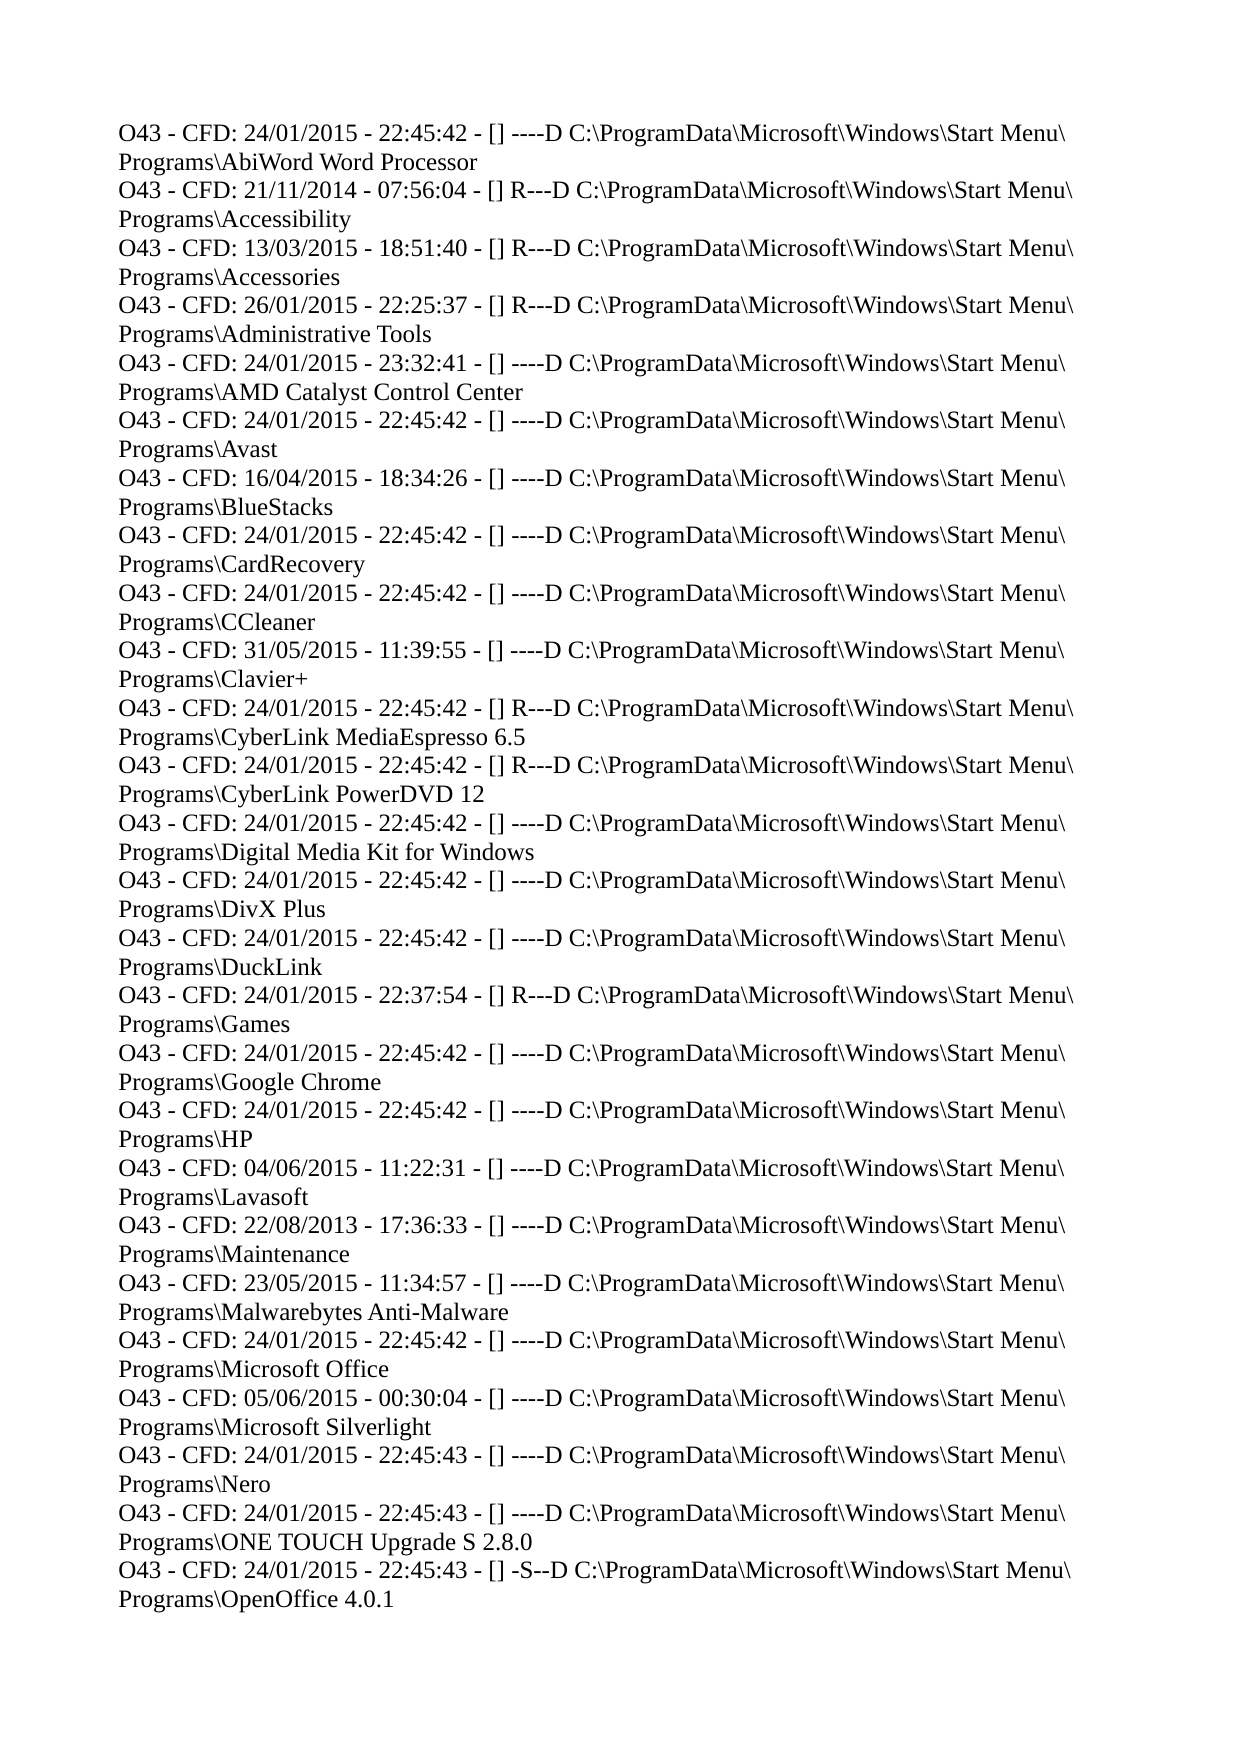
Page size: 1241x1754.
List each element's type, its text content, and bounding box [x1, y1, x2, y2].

text O43 - CFD: 22/08/2013 - 17:36:33 - [] ----D C:\ProgramData\Microsoft\Windows\Start Menu\Programs\Maintenance [118, 1211, 1122, 1268]
text O43 - CFD: 24/01/2015 - 22:45:42 - [] R---D C:\ProgramData\Microsoft\Windows\Start Menu\Programs\CyberLink MediaEspresso 6.5 [118, 693, 1122, 751]
text O43 - CFD: 24/01/2015 - 22:45:42 - [] R---D C:\ProgramData\Microsoft\Windows\Start Menu\Programs\CyberLink PowerDVD 12 [118, 751, 1122, 808]
text O43 - CFD: 16/04/2015 - 18:34:26 - [] ----D C:\ProgramData\Microsoft\Windows\Start Menu\Programs\BlueStacks [118, 463, 1122, 521]
text O43 - CFD: 05/06/2015 - 00:30:04 - [] ----D C:\ProgramData\Microsoft\Windows\Start Menu\Programs\Microsoft Silverlight [118, 1383, 1122, 1441]
text O43 - CFD: 24/01/2015 - 22:45:42 - [] ----D C:\ProgramData\Microsoft\Windows\Start Menu\Programs\Microsoft Office [118, 1326, 1122, 1383]
text O43 - CFD: 24/01/2015 - 22:45:42 - [] ----D C:\ProgramData\Microsoft\Windows\Start Menu\Programs\CardRecovery [118, 521, 1122, 578]
text O43 - CFD: 24/01/2015 - 22:37:54 - [] R---D C:\ProgramData\Microsoft\Windows\Start Menu\Programs\Games [118, 981, 1122, 1038]
text O43 - CFD: 24/01/2015 - 22:45:42 - [] ----D C:\ProgramData\Microsoft\Windows\Start Menu\Programs\AbiWord Word Processor [118, 118, 1122, 176]
text O43 - CFD: 24/01/2015 - 22:45:43 - [] -S--D C:\ProgramData\Microsoft\Windows\Start Menu\Programs\OpenOffice 4.0.1 [118, 1556, 1122, 1613]
text O43 - CFD: 24/01/2015 - 22:45:43 - [] ----D C:\ProgramData\Microsoft\Windows\Start Menu\Programs\Nero [118, 1441, 1122, 1498]
text O43 - CFD: 13/03/2015 - 18:51:40 - [] R---D C:\ProgramData\Microsoft\Windows\Start Menu\Programs\Accessories [118, 233, 1122, 291]
text O43 - CFD: 23/05/2015 - 11:34:57 - [] ----D C:\ProgramData\Microsoft\Windows\Start Menu\Programs\Malwarebytes Anti-Malware [118, 1268, 1122, 1326]
text O43 - CFD: 24/01/2015 - 22:45:42 - [] ----D C:\ProgramData\Microsoft\Windows\Start Menu\Programs\CCleaner [118, 578, 1122, 636]
text O43 - CFD: 24/01/2015 - 22:45:42 - [] ----D C:\ProgramData\Microsoft\Windows\Start Menu\Programs\DivX Plus [118, 866, 1122, 923]
text O43 - CFD: 24/01/2015 - 23:32:41 - [] ----D C:\ProgramData\Microsoft\Windows\Start Menu\Programs\AMD Catalyst Control Center [118, 348, 1122, 406]
text O43 - CFD: 24/01/2015 - 22:45:42 - [] ----D C:\ProgramData\Microsoft\Windows\Start Menu\Programs\Google Chrome [118, 1038, 1122, 1096]
text O43 - CFD: 24/01/2015 - 22:45:42 - [] ----D C:\ProgramData\Microsoft\Windows\Start Menu\Programs\DuckLink [118, 923, 1122, 981]
text O43 - CFD: 24/01/2015 - 22:45:43 - [] ----D C:\ProgramData\Microsoft\Windows\Start Menu\Programs\ONE TOUCH Upgrade S 2.8.0 [118, 1498, 1122, 1556]
text O43 - CFD: 24/01/2015 - 22:45:42 - [] ----D C:\ProgramData\Microsoft\Windows\Start Menu\Programs\Avast [118, 406, 1122, 463]
text O43 - CFD: 31/05/2015 - 11:39:55 - [] ----D C:\ProgramData\Microsoft\Windows\Start Menu\Programs\Clavier+ [118, 636, 1122, 693]
text O43 - CFD: 26/01/2015 - 22:25:37 - [] R---D C:\ProgramData\Microsoft\Windows\Start Menu\Programs\Administrative Tools [118, 291, 1122, 348]
text O43 - CFD: 24/01/2015 - 22:45:42 - [] ----D C:\ProgramData\Microsoft\Windows\Start Menu\Programs\Digital Media Kit for Windows [118, 808, 1122, 866]
text O43 - CFD: 24/01/2015 - 22:45:42 - [] ----D C:\ProgramData\Microsoft\Windows\Start Menu\Programs\HP [118, 1096, 1122, 1153]
text O43 - CFD: 21/11/2014 - 07:56:04 - [] R---D C:\ProgramData\Microsoft\Windows\Start Menu\Programs\Accessibility [118, 176, 1122, 233]
text O43 - CFD: 04/06/2015 - 11:22:31 - [] ----D C:\ProgramData\Microsoft\Windows\Start Menu\Programs\Lavasoft [118, 1153, 1122, 1211]
